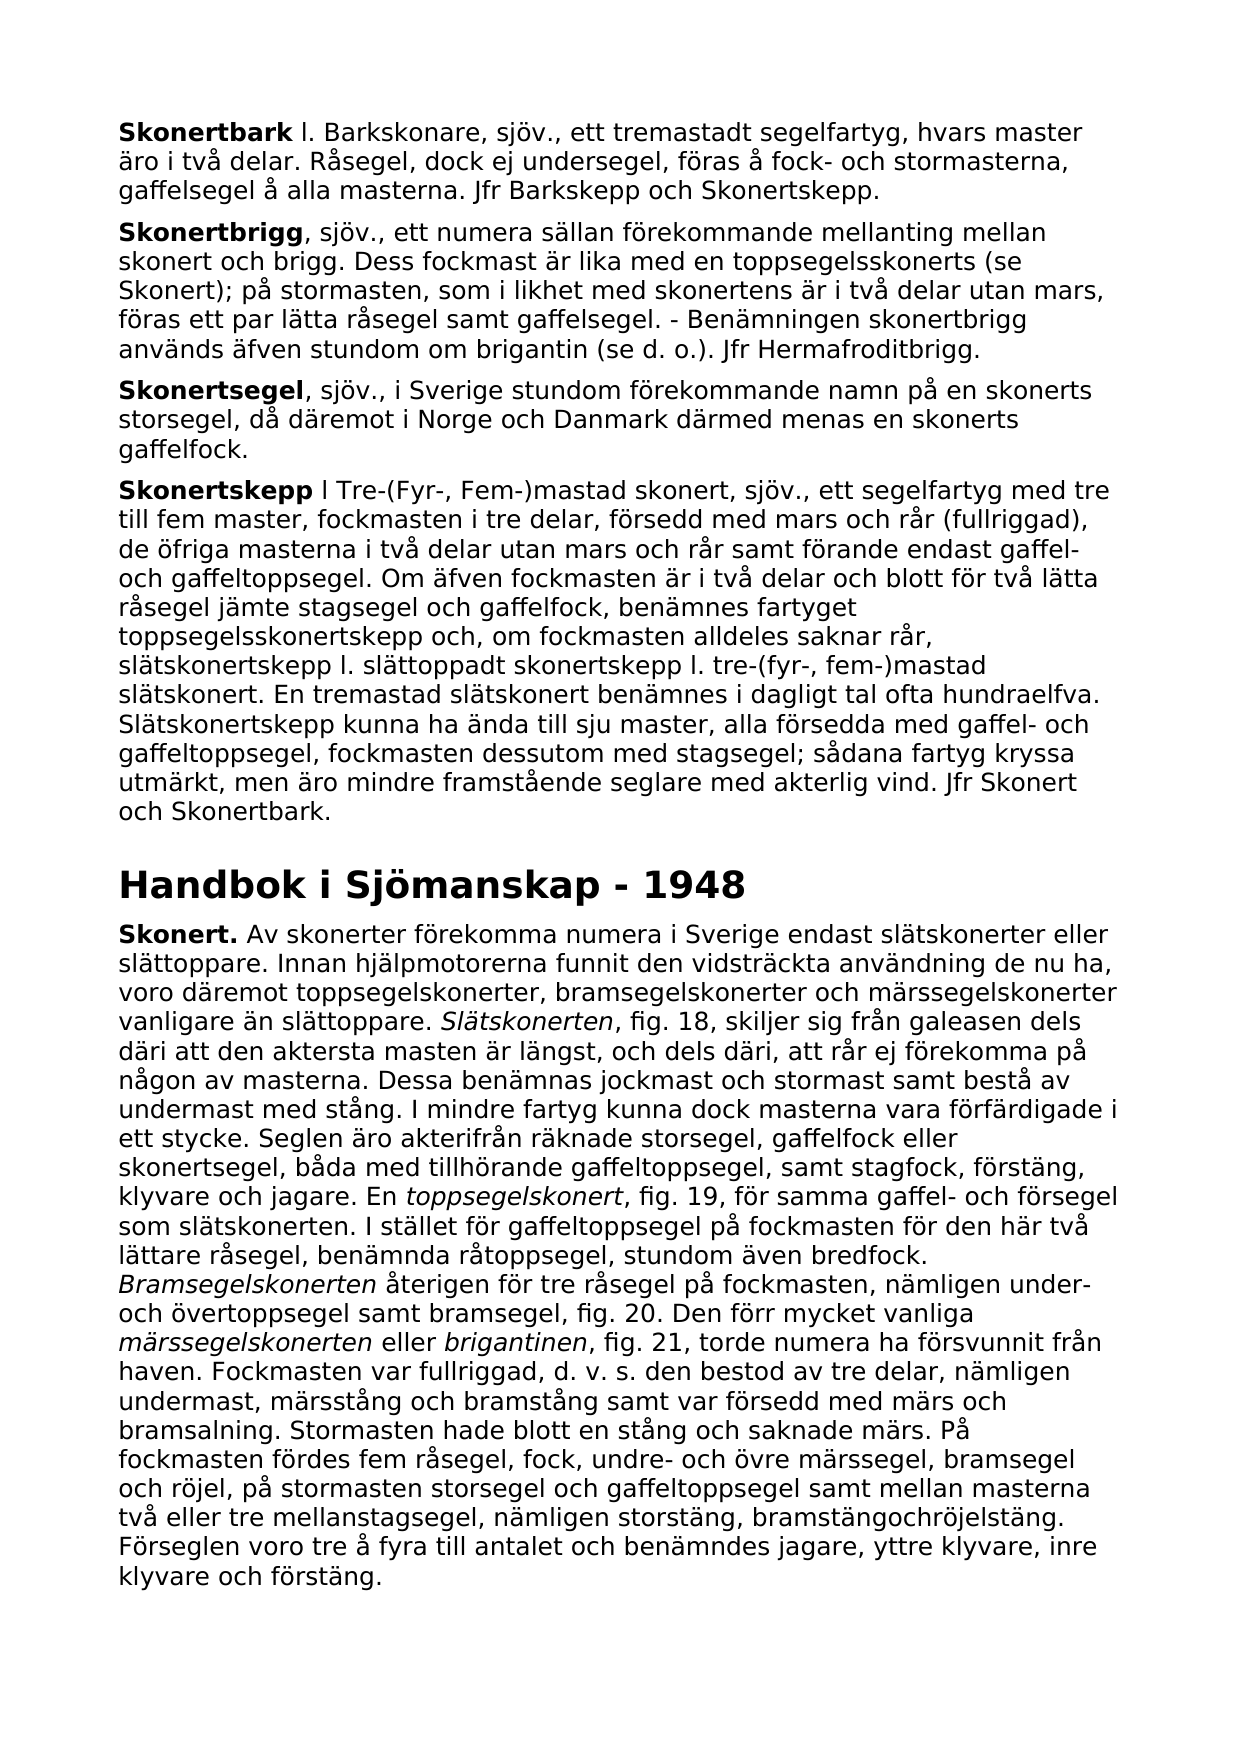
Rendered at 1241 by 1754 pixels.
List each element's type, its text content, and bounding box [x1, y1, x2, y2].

text Skonert. Av skonerter förekomma numera i Sverige endast slätskonerter eller slättoppare. Innan hjälpmotorerna funnit den vidsträckta användning de nu ha, voro däremot toppsegelskonerter, bramsegelskonerter och märssegelskonerter vanligare än slättoppare. Slätskonerten, fig. 18, skiljer sig från galeasen dels däri att den aktersta masten är längst, och dels däri, att rår ej förekomma på någon av masterna. Dessa benämnas jockmast och stormast samt bestå av undermast med stång. I mindre fartyg kunna dock masterna vara förfärdigade i ett stycke. Seglen äro akterifrån räknade storsegel, gaffelfock eller skonertsegel, båda med tillhörande gaffeltoppsegel, samt stagfock, förstäng, klyvare och jagare. En toppsegelskonert, fig. 19, för samma gaffel- och försegel som slätskonerten. I stället för gaffeltoppsegel på fockmasten för den här två lättare råsegel, benämnda råtoppsegel, stundom även bredfock. Bramsegelskonerten återigen för tre råsegel på fockmasten, nämligen under- och övertoppsegel samt bramsegel, fig. 20. Den förr mycket vanliga märssegelskonerten eller brigantinen, fig. 21, torde numera ha försvunnit från haven. Fockmasten var fullriggad, d. v. s. den bestod av tre delar, nämligen undermast, märsstång och bramstång samt var försedd med märs och bramsalning. Stormasten hade blott en stång och saknade märs. På fockmasten fördes fem råsegel, fock, undre- och övre märssegel, bramsegel och röjel, på stormasten storsegel och gaffeltoppsegel samt mellan masterna två eller tre mellanstagsegel, nämligen storstäng, bramstängochröjelstäng. Förseglen voro tre å fyra till antalet och benämndes jagare, yttre klyvare, inre klyvare och förstäng. [118, 920, 1122, 1591]
text Skonertskepp l Tre-(Fyr-, Fem-)mastad skonert, sjöv., ett segelfartyg med tre till fem master, fockmasten i tre delar, försedd med mars och rår (fullriggad), de öfriga masterna i två delar utan mars och rår samt förande endast gaffel- och gaffeltoppsegel. Om äfven fockmasten är i två delar och blott för två lätta råsegel jämte stagsegel och gaffelfock, benämnes fartyget toppsegelsskonertskepp och, om fockmasten alldeles saknar rår, slätskonertskepp l. slättoppadt skonertskepp l. tre-(fyr-, fem-)mastad slätskonert. En tremastad slätskonert benämnes i dagligt tal ofta hundraelfva. Slätskonertskepp kunna ha ända till sju master, alla försedda med gaffel- och gaffeltoppsegel, fockmasten dessutom med stagsegel; sådana fartyg kryssa utmärkt, men äro mindre framstående seglare med akterlig vind. Jfr Skonert och Skonertbark. [118, 476, 1122, 826]
subtitle Handbok i Sjömanskap - 1948 [118, 864, 1122, 908]
text Skonertsegel, sjöv., i Sverige stundom förekommande namn på en skonerts storsegel, då däremot i Norge och Danmark därmed menas en skonerts gaffelfock. [118, 376, 1122, 464]
text Skonertbrigg, sjöv., ett numera sällan förekommande mellanting mellan skonert och brigg. Dess fockmast är lika med en toppsegelsskonerts (se Skonert); på stormasten, som i likhet med skonertens är i två delar utan mars, föras ett par lätta råsegel samt gaffelsegel. - Benämningen skonertbrigg används äfven stundom om brigantin (se d. o.). Jfr Hermafroditbrigg. [118, 218, 1122, 364]
text Skonertbark l. Barkskonare, sjöv., ett tremastadt segelfartyg, hvars master äro i två delar. Råsegel, dock ej undersegel, föras å fock- och stormasterna, gaffelsegel å alla masterna. Jfr Barkskepp och Skonertskepp. [118, 118, 1122, 206]
